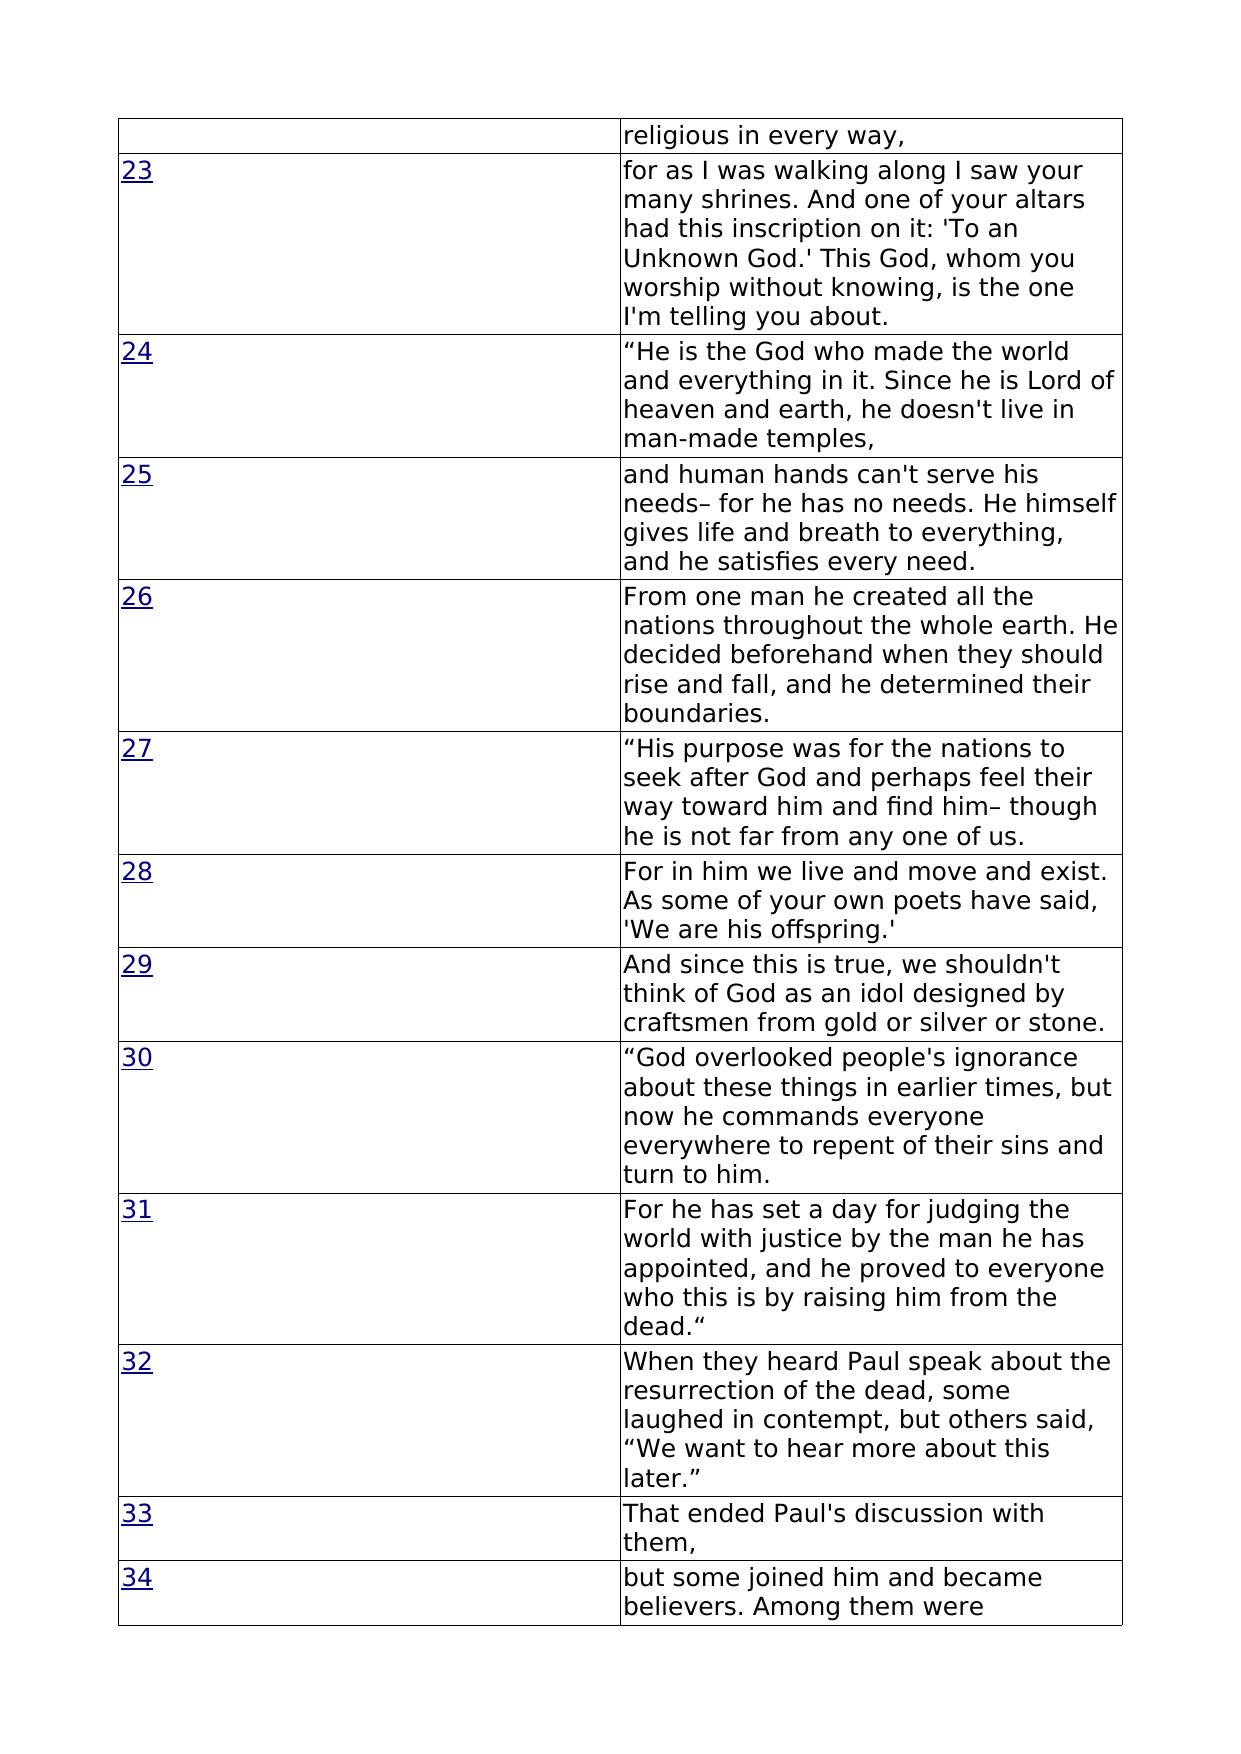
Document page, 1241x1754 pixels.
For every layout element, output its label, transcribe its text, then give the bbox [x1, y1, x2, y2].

table_cell 29 [119, 948, 620, 1041]
table_cell From one man he created all the nations throughout the whole earth. He decided beforehand when they should rise and fall, and he determined their boundaries. [621, 580, 1122, 731]
table_cell “He is the God who made the world and everything in it. Since he is Lord of heaven and earth, he doesn't live in man-made temples, [621, 335, 1122, 457]
table_cell 33 [119, 1497, 620, 1560]
table_cell religious in every way, [621, 119, 1122, 153]
table_cell 27 [119, 732, 620, 854]
table_cell 28 [119, 855, 620, 947]
table_cell but some joined him and became believers. Among them were [621, 1561, 1122, 1624]
table_cell For he has set a day for judging the world with justice by the man he has appointed, and he proved to everyone who this is by raising him from the dead.“ [621, 1194, 1122, 1344]
table_cell And since this is true, we shouldn't think of God as an idol designed by craftsmen from gold or silver or stone. [621, 948, 1122, 1041]
table_cell and human hands can't serve his needs– for he has no needs. He himself gives life and breath to everything, and he satisfies every need. [621, 458, 1122, 579]
table_cell 26 [119, 580, 620, 731]
table_cell When they heard Paul speak about the resurrection of the dead, some laughed in contempt, but others said, “We want to hear more about this later.” [621, 1345, 1122, 1496]
table_cell “God overlooked people's ignorance about these things in earlier times, but now he commands everyone everywhere to repent of their sins and turn to him. [621, 1042, 1122, 1192]
table_cell 31 [119, 1194, 620, 1344]
table_cell 32 [119, 1345, 620, 1496]
table_cell [119, 119, 620, 153]
table_cell 24 [119, 335, 620, 457]
table_cell “His purpose was for the nations to seek after God and perhaps feel their way toward him and find him– though he is not far from any one of us. [621, 732, 1122, 854]
table_cell 23 [119, 154, 620, 334]
table_cell 30 [119, 1042, 620, 1192]
table_cell That ended Paul's discussion with them, [621, 1497, 1122, 1560]
table_cell 34 [119, 1561, 620, 1624]
table_cell 25 [119, 458, 620, 579]
table_cell for as I was walking along I saw your many shrines. And one of your altars had this inscription on it: 'To an Unknown God.' This God, whom you worship without knowing, is the one I'm telling you about. [621, 154, 1122, 334]
table_cell For in him we live and move and exist. As some of your own poets have said, 'We are his offspring.' [621, 855, 1122, 947]
